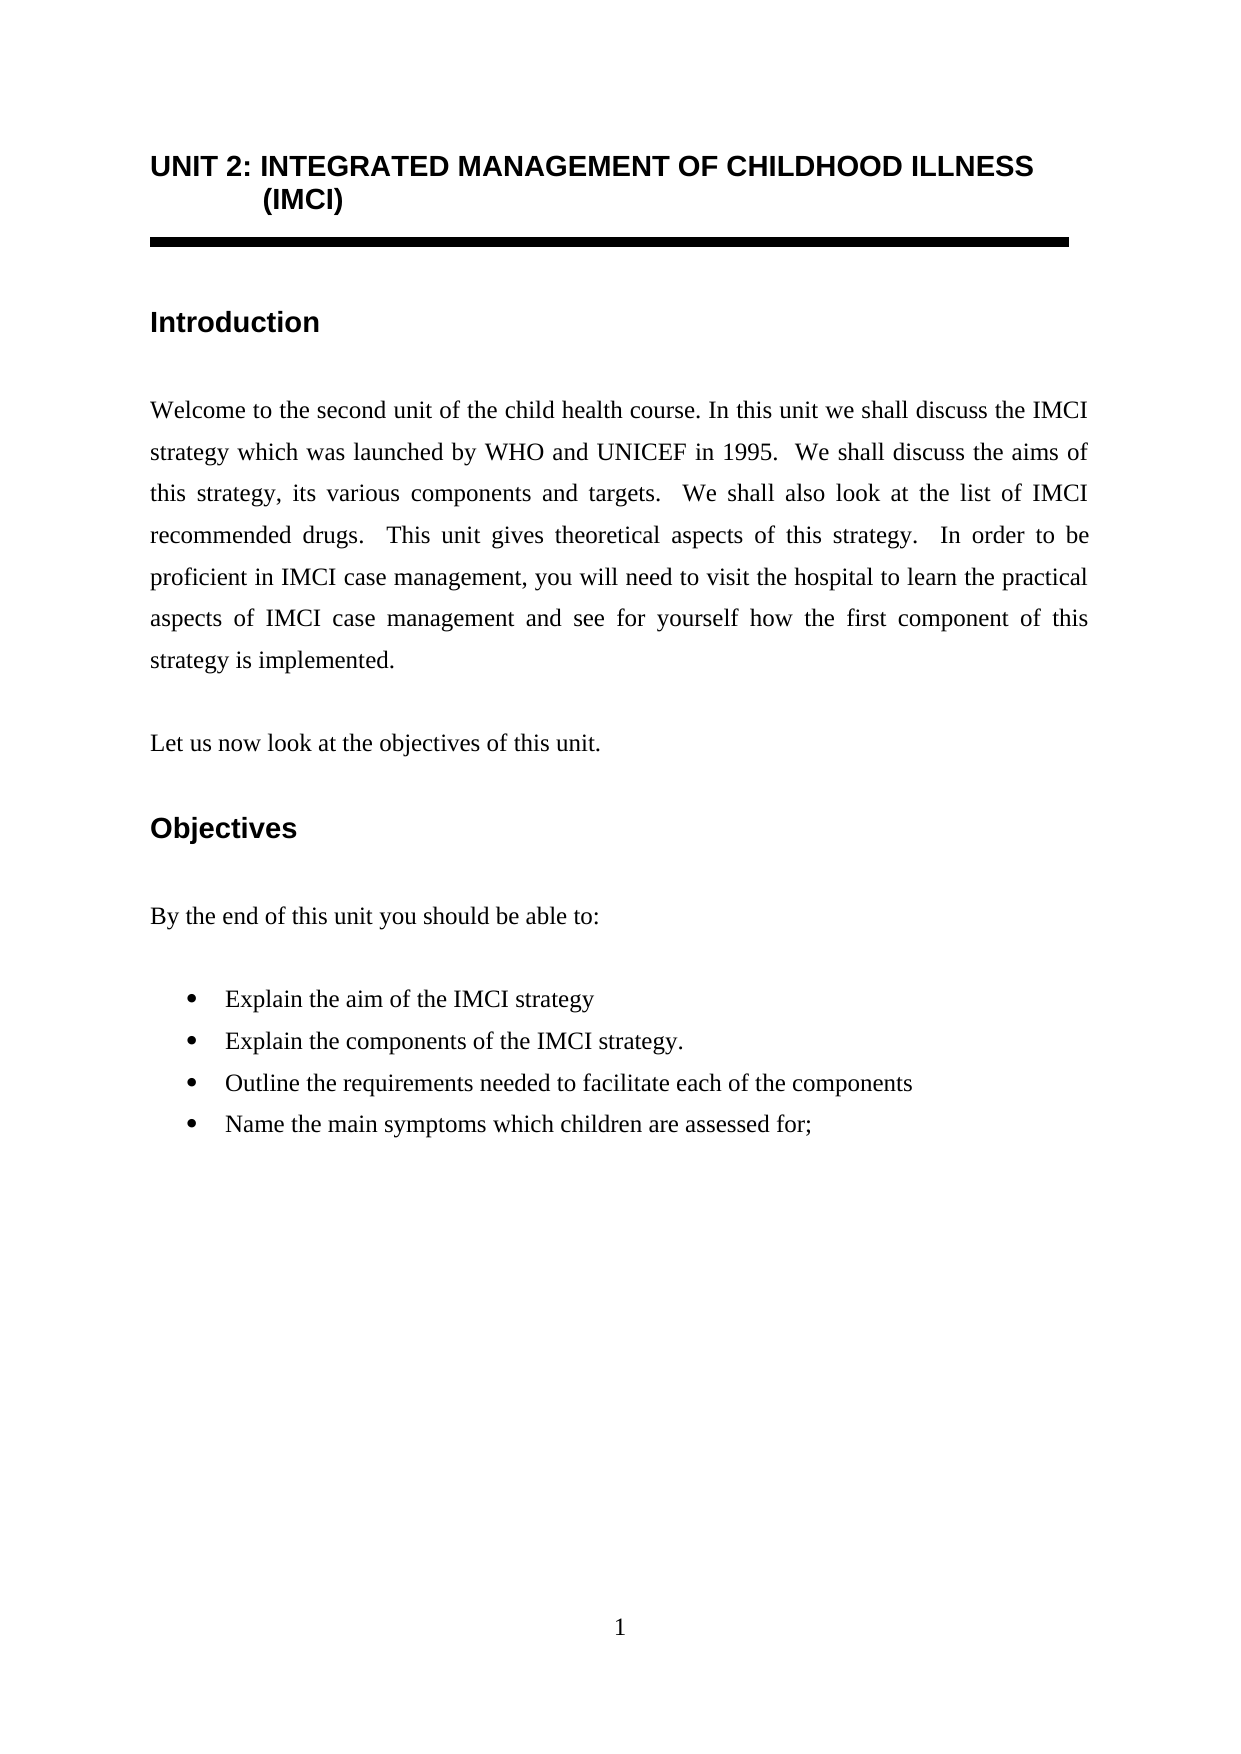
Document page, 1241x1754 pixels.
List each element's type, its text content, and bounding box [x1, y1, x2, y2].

list Name the main symptoms which children are assessed for; [187, 1110, 1090, 1138]
list Outline the requirements needed to facilitate each of the components [187, 1069, 1090, 1096]
text Welcome to the second unit of the child health course. In this unit we shall discuss the IMCI strategy which was launched by WHO and UNICEF in 1995. We shall discuss the aims of this strategy, its various components and targets. We shall also look at the list of IMCI recommended drugs. This unit gives theoretical aspects of this strategy. In order to be proficient in IMCI case management, you will need to visit the hospital to learn the practical aspects of IMCI case management and see for yourself how the first component of this strategy is implemented. [150, 396, 1090, 673]
list Explain the aim of the IMCI strategy [187, 986, 1090, 1013]
text Introduction [150, 306, 1090, 338]
text Objectives [150, 812, 1090, 844]
text Let us now look at the objectives of this unit. [150, 729, 1090, 757]
text UNIT 2: INTEGRATED MANAGEMENT OF CHILDHOOD ILLNESS (IMCI) [150, 150, 1090, 215]
text By the end of this unit you should be able to: [150, 902, 1090, 930]
list Explain the components of the IMCI strategy. [187, 1027, 1090, 1055]
